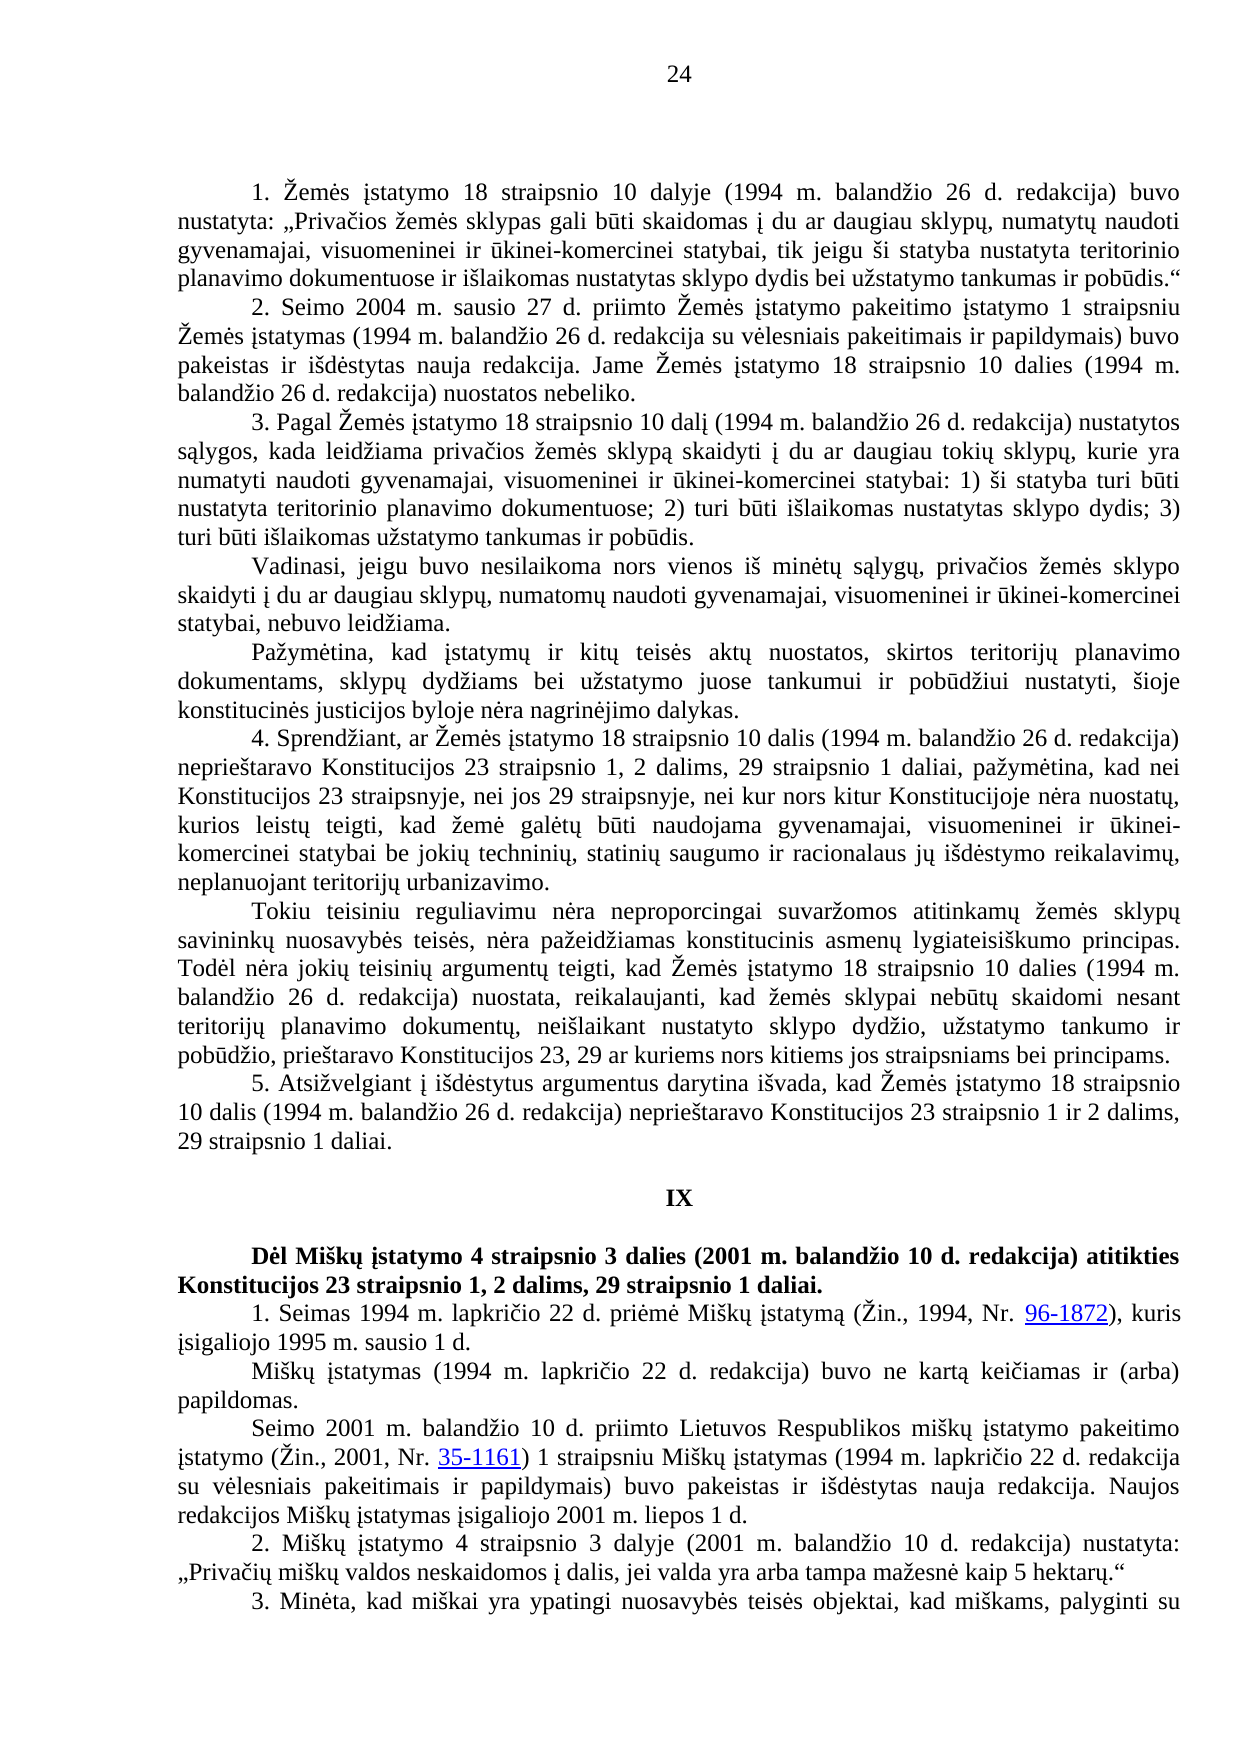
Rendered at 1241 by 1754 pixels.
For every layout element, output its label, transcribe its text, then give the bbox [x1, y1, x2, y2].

text 3. Minėta, kad miškai yra ypatingi nuosavybės teisės objektai, kad miškams, palyginti su [177, 1586, 1181, 1615]
text 3. Pagal Žemės įstatymo 18 straipsnio 10 dalį (1994 m. balandžio 26 d. redakcija) nustatytos sąlygos, kada leidžiama privačios žemės sklypą skaidyti į du ar daugiau tokių sklypų, kurie yra numatyti naudoti gyvenamajai, visuomeninei ir ūkinei-komercinei statybai: 1) ši statyba turi būti nustatyta teritorinio planavimo dokumentuose; 2) turi būti išlaikomas nustatytas sklypo dydis; 3) turi būti išlaikomas užstatymo tankumas ir pobūdis. [177, 407, 1181, 551]
text Miškų įstatymas (1994 m. lapkričio 22 d. redakcija) buvo ne kartą keičiamas ir (arba) papildomas. [177, 1356, 1181, 1413]
text 2. Seimo 2004 m. sausio 27 d. priimto Žemės įstatymo pakeitimo įstatymo 1 straipsniu Žemės įstatymas (1994 m. balandžio 26 d. redakcija su vėlesniais pakeitimais ir papildymais) buvo pakeistas ir išdėstytas nauja redakcija. Jame Žemės įstatymo 18 straipsnio 10 dalies (1994 m. balandžio 26 d. redakcija) nuostatos nebeliko. [177, 292, 1181, 407]
text 1. Seimas 1994 m. lapkričio 22 d. priėmė Miškų įstatymą (Žin., 1994, Nr. 96-1872), kuris įsigaliojo 1995 m. sausio 1 d. [177, 1298, 1181, 1356]
text Pažymėtina, kad įstatymų ir kitų teisės aktų nuostatos, skirtos teritorijų planavimo dokumentams, sklypų dydžiams bei užstatymo juose tankumui ir pobūdžiui nustatyti, šioje konstitucinės justicijos byloje nėra nagrinėjimo dalykas. [177, 637, 1181, 723]
text Dėl Miškų įstatymo 4 straipsnio 3 dalies (2001 m. balandžio 10 d. redakcija) atitikties Konstitucijos 23 straipsnio 1, 2 dalims, 29 straipsnio 1 daliai. [177, 1241, 1181, 1298]
text 1. Žemės įstatymo 18 straipsnio 10 dalyje (1994 m. balandžio 26 d. redakcija) buvo nustatyta: „Privačios žemės sklypas gali būti skaidomas į du ar daugiau sklypų, numatytų naudoti gyvenamajai, visuomeninei ir ūkinei-komercinei statybai, tik jeigu ši statyba nustatyta teritorinio planavimo dokumentuose ir išlaikomas nustatytas sklypo dydis bei užstatymo tankumas ir pobūdis.“ [177, 177, 1181, 292]
text 2. Miškų įstatymo 4 straipsnio 3 dalyje (2001 m. balandžio 10 d. redakcija) nustatyta: „Privačių miškų valdos neskaidomos į dalis, jei valda yra arba tampa mažesnė kaip 5 hektarų.“ [177, 1528, 1181, 1586]
text Seimo 2001 m. balandžio 10 d. priimto Lietuvos Respublikos miškų įstatymo pakeitimo įstatymo (Žin., 2001, Nr. 35-1161) 1 straipsniu Miškų įstatymas (1994 m. lapkričio 22 d. redakcija su vėlesniais pakeitimais ir papildymais) buvo pakeistas ir išdėstytas nauja redakcija. Naujos redakcijos Miškų įstatymas įsigaliojo 2001 m. liepos 1 d. [177, 1413, 1181, 1528]
text 4. Sprendžiant, ar Žemės įstatymo 18 straipsnio 10 dalis (1994 m. balandžio 26 d. redakcija) neprieštaravo Konstitucijos 23 straipsnio 1, 2 dalims, 29 straipsnio 1 daliai, pažymėtina, kad nei Konstitucijos 23 straipsnyje, nei jos 29 straipsnyje, nei kur nors kitur Konstitucijoje nėra nuostatų, kurios leistų teigti, kad žemė galėtų būti naudojama gyvenamajai, visuomeninei ir ūkinei-komercinei statybai be jokių techninių, statinių saugumo ir racionalaus jų išdėstymo reikalavimų, neplanuojant teritorijų urbanizavimo. [177, 723, 1181, 896]
text Vadinasi, jeigu buvo nesilaikoma nors vienos iš minėtų sąlygų, privačios žemės sklypo skaidyti į du ar daugiau sklypų, numatomų naudoti gyvenamajai, visuomeninei ir ūkinei-komercinei statybai, nebuvo leidžiama. [177, 551, 1181, 637]
text IX [177, 1183, 1181, 1212]
text Tokiu teisiniu reguliavimu nėra neproporcingai suvaržomos atitinkamų žemės sklypų savininkų nuosavybės teisės, nėra pažeidžiamas konstitucinis asmenų lygiateisiškumo principas. Todėl nėra jokių teisinių argumentų teigti, kad Žemės įstatymo 18 straipsnio 10 dalies (1994 m. balandžio 26 d. redakcija) nuostata, reikalaujanti, kad žemės sklypai nebūtų skaidomi nesant teritorijų planavimo dokumentų, neišlaikant nustatyto sklypo dydžio, užstatymo tankumo ir pobūdžio, prieštaravo Konstitucijos 23, 29 ar kuriems nors kitiems jos straipsniams bei principams. [177, 896, 1181, 1068]
text 5. Atsižvelgiant į išdėstytus argumentus darytina išvada, kad Žemės įstatymo 18 straipsnio 10 dalis (1994 m. balandžio 26 d. redakcija) neprieštaravo Konstitucijos 23 straipsnio 1 ir 2 dalims, 29 straipsnio 1 daliai. [177, 1068, 1181, 1155]
